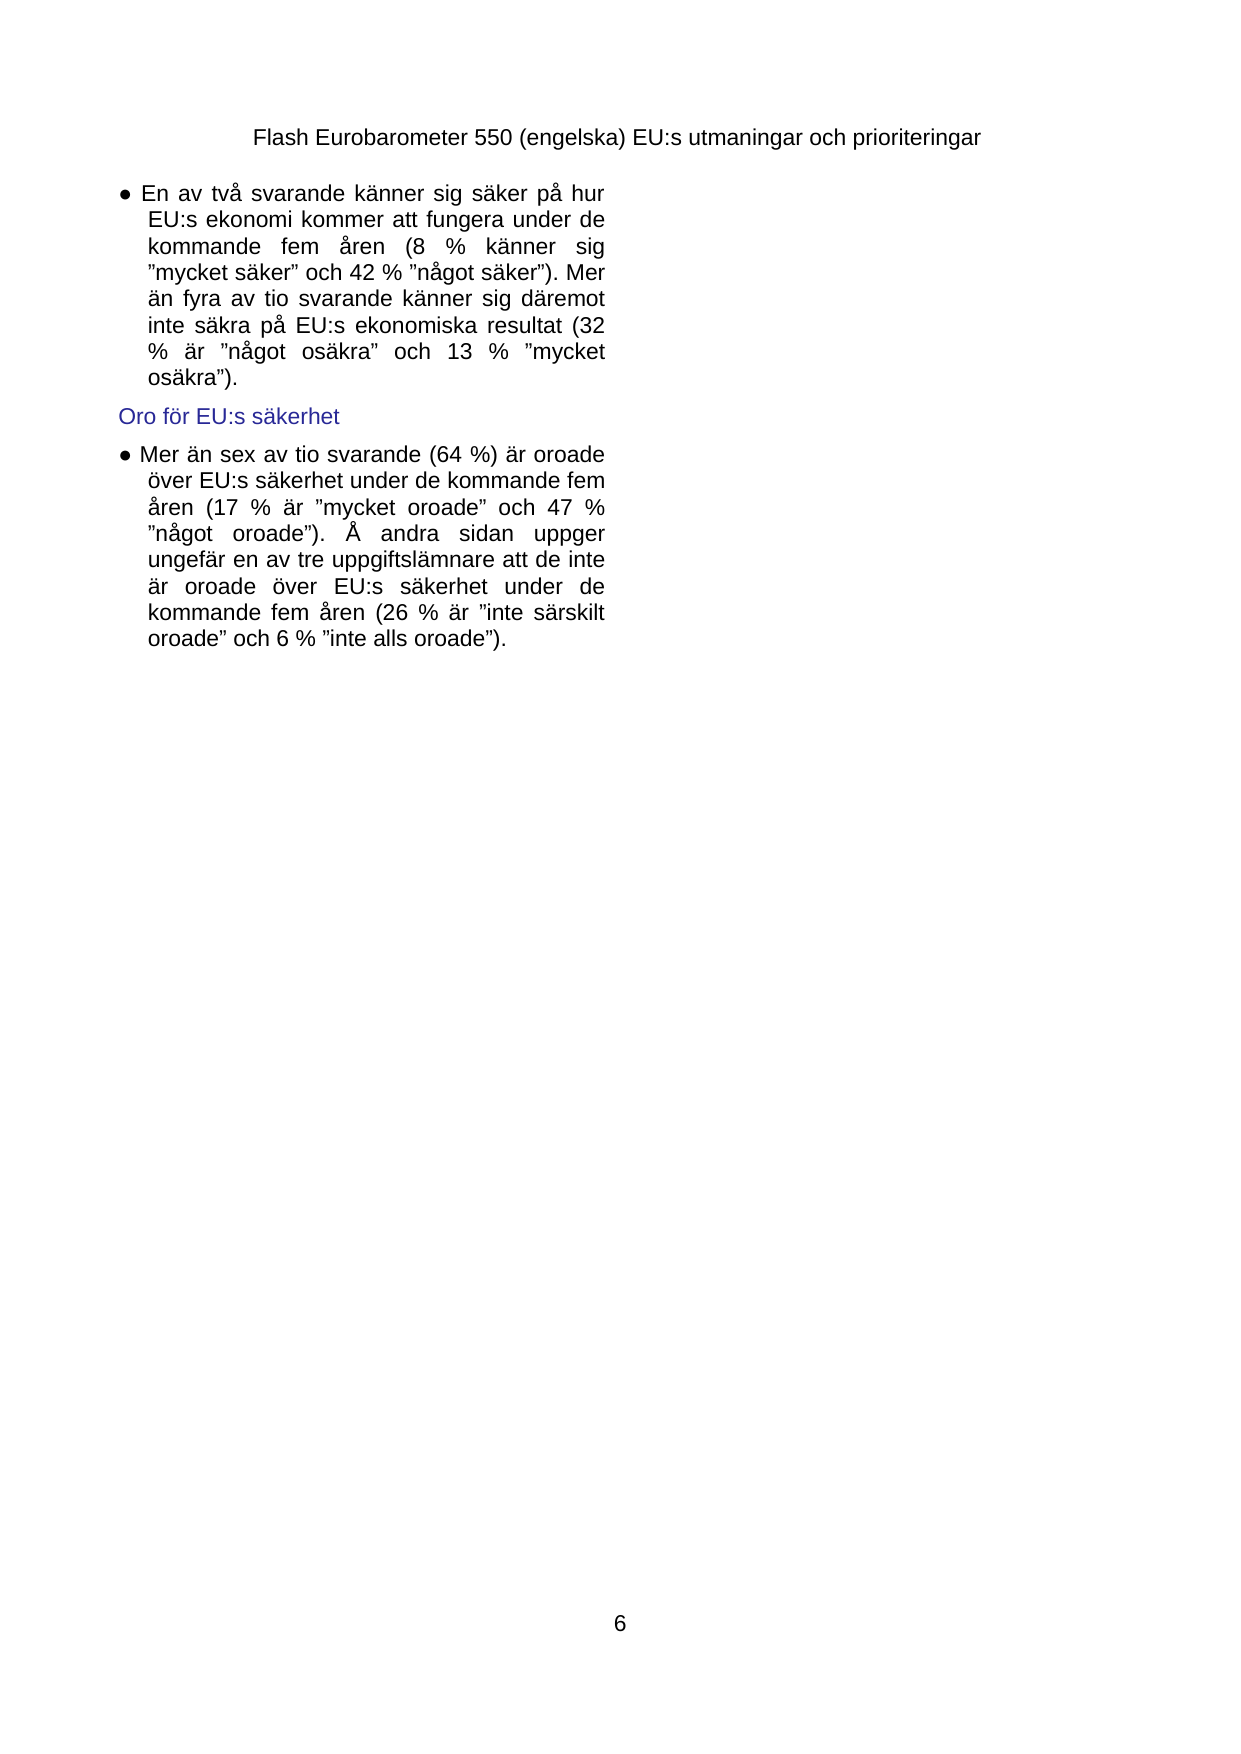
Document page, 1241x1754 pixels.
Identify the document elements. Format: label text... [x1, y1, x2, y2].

text ● En av två svarande känner sig säker på hur EU:s ekonomi kommer att fungera under de kommande fem åren (8 % känner sig ”mycket säker” och 42 % ”något säker”). Mer än fyra av tio svarande känner sig däremot inte säkra på EU:s ekonomiska resultat (32 % är ”något osäkra” och 13 % ”mycket osäkra”). [118, 180, 605, 391]
text ● Mer än sex av tio svarande (64 %) är oroade över EU:s säkerhet under de kommande fem åren (17 % är ”mycket oroade” och 47 % ”något oroade”). Å andra sidan uppger ungefär en av tre uppgiftslämnare att de inte är oroade över EU:s säkerhet under de kommande fem åren (26 % är ”inte särskilt oroade” och 6 % ”inte alls oroade”). [118, 441, 605, 652]
text Oro för EU:s säkerhet [118, 403, 605, 429]
